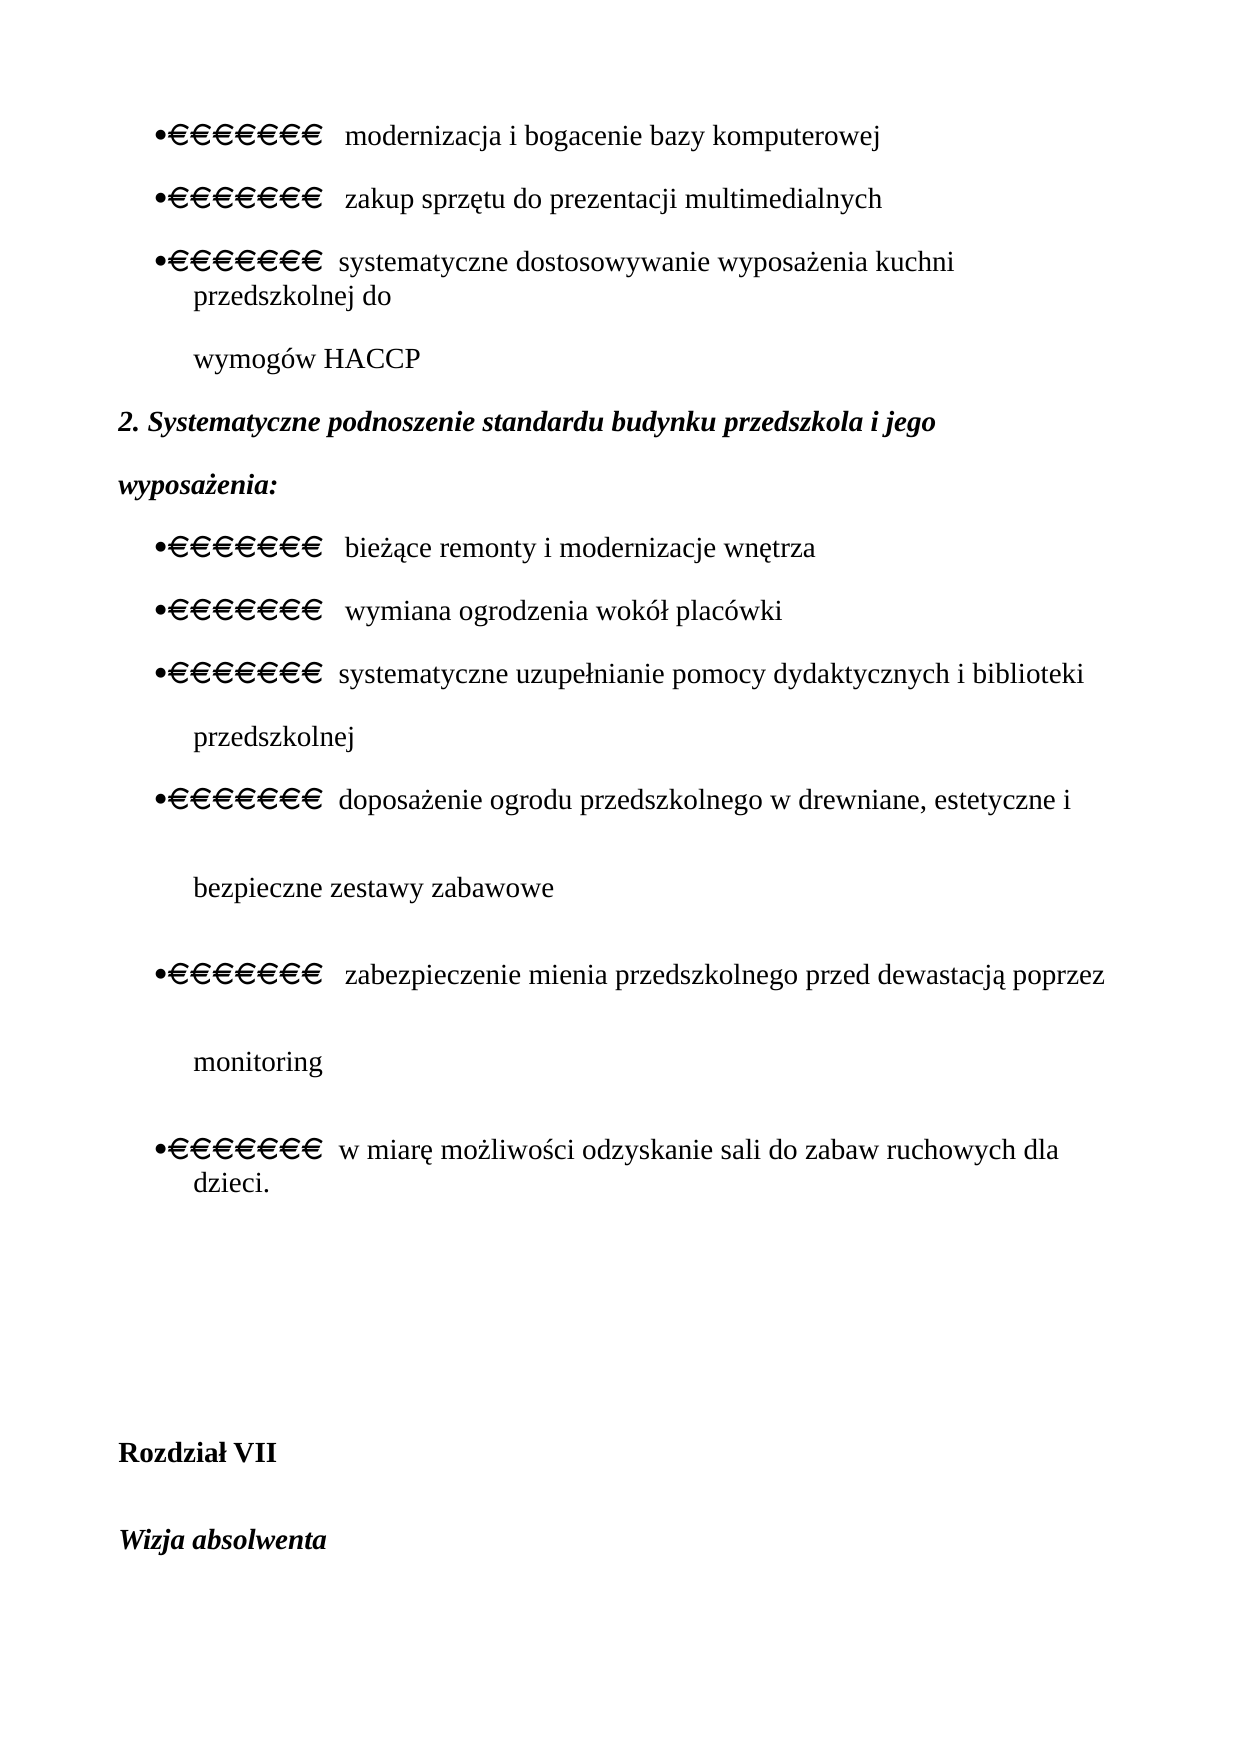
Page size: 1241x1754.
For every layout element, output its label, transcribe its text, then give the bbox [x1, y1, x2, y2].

text Wizja absolwenta [118, 1522, 1122, 1556]
text · systematyczne dostosowywanie wyposażenia kuchni przedszkolnej do [156, 244, 1122, 312]
text · systematyczne uzupełnianie pomocy dydaktycznych i biblioteki [156, 656, 1122, 690]
text · doposażenie ogrodu przedszkolnego w drewniane, estetyczne i [156, 782, 1122, 816]
text · zakup sprzętu do prezentacji multimedialnych [156, 181, 1122, 215]
text · bieżące remonty i modernizacje wnętrza [156, 530, 1122, 564]
text 2. Systematyczne podnoszenie standardu budynku przedszkola i jego [118, 404, 1122, 438]
text · zabezpieczenie mienia przedszkolnego przed dewastacją poprzez [156, 957, 1122, 991]
text · w miarę możliwości odzyskanie sali do zabaw ruchowych dla dzieci. [156, 1132, 1122, 1199]
text wymogów HACCP [193, 341, 1122, 374]
text · modernizacja i bogacenie bazy komputerowej [156, 118, 1122, 152]
text Rozdział VII [118, 1435, 1122, 1468]
text monitoring [193, 1044, 1122, 1078]
text przedszkolnej [193, 719, 1122, 753]
text wyposażenia: [118, 467, 1122, 501]
text bezpieczne zestawy zabawowe [193, 870, 1122, 903]
text · wymiana ogrodzenia wokół placówki [156, 593, 1122, 627]
